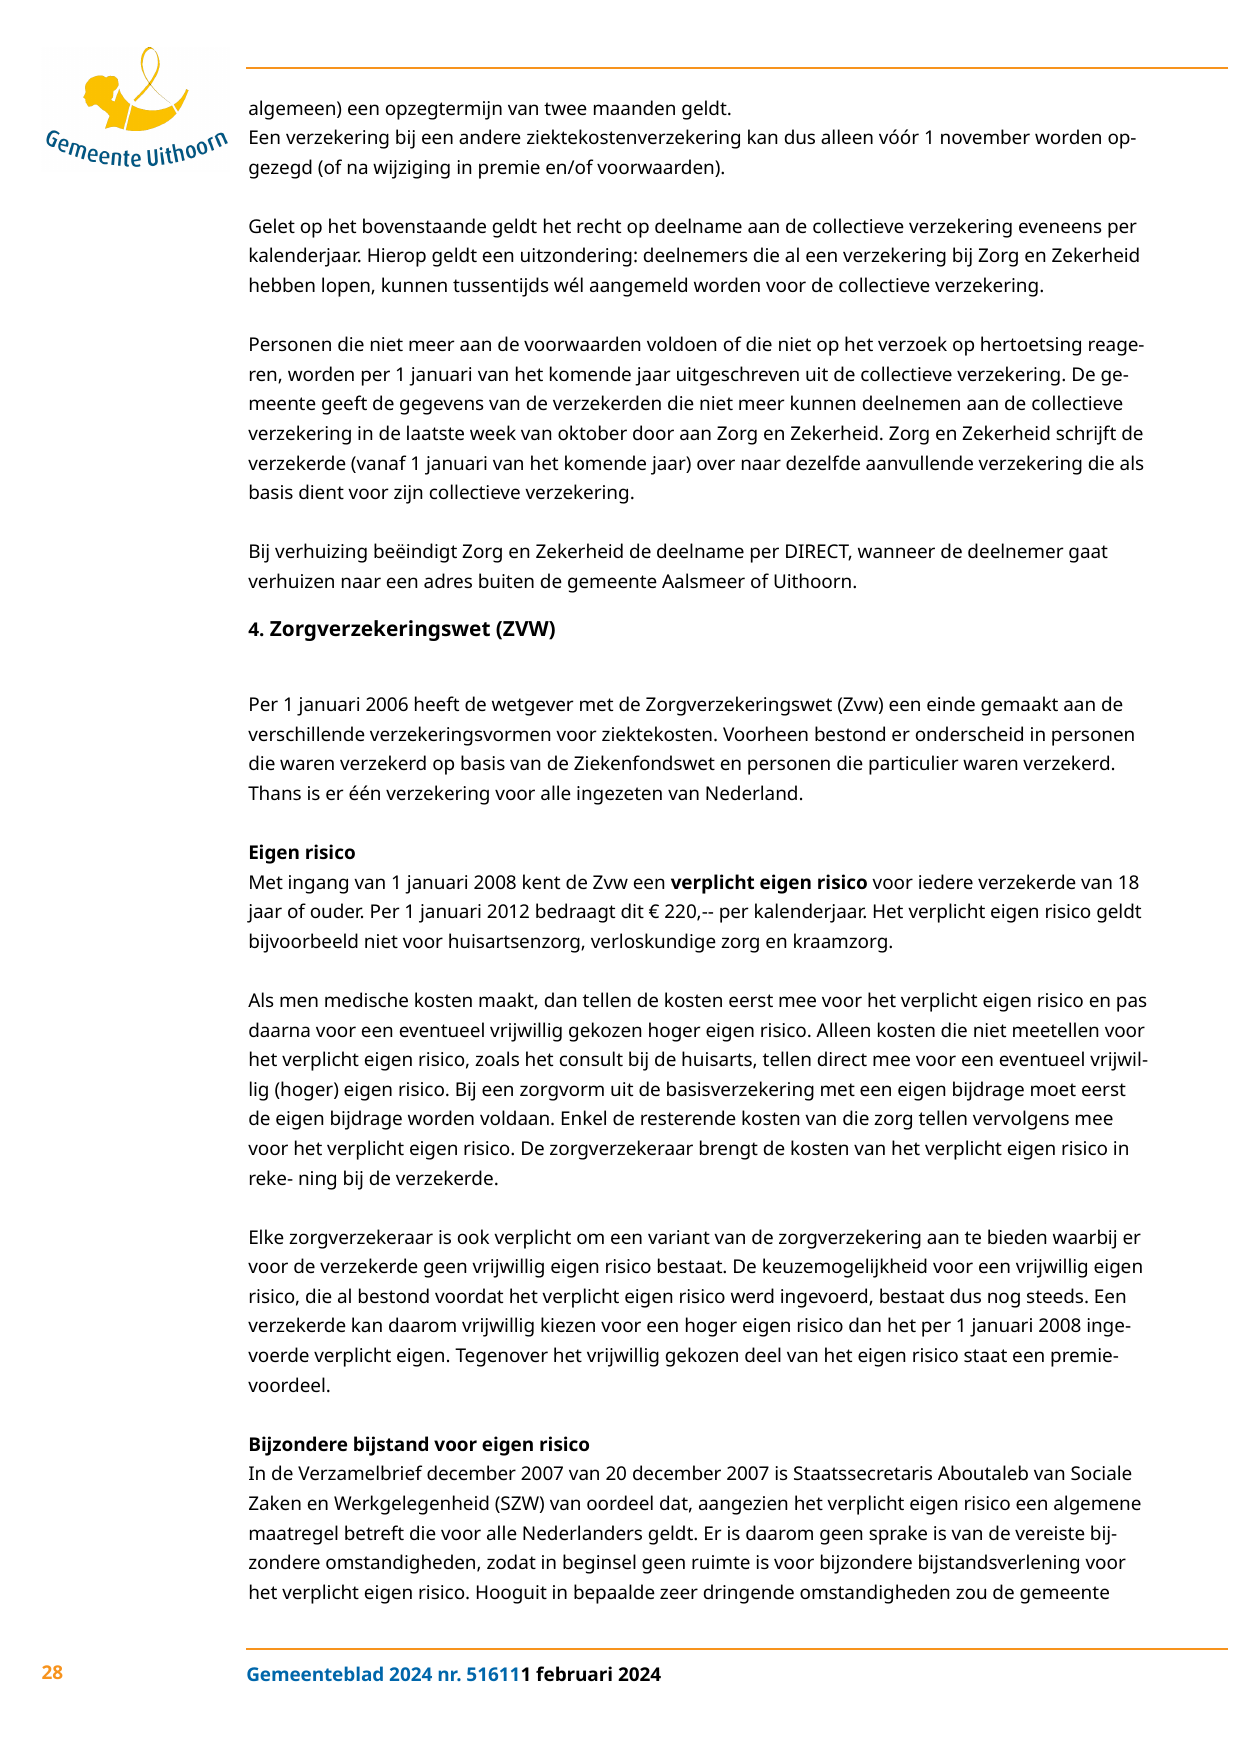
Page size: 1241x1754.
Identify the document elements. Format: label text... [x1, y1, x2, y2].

text Bijzondere bijstand voor eigen risico [248, 1431, 1152, 1457]
text Eigen risico [248, 839, 1152, 865]
text Met ingang van 1 januari 2008 kent de Zvw een verplicht eigen risico voor iedere verzekerde van 18 jaar of ouder. Per 1 januari 2012 bedraagt dit € 220,-- per kalenderjaar. Het verplicht eigen risico geldt bijvoorbeeld niet voor huisartsenzorg, verloskundige zorg en kraamzorg. [248, 869, 1152, 954]
text Elke zorgverzekeraar is ook verplicht om een variant van de zorgverzekering aan te bieden waarbij er voor de verzekerde geen vrijwillig eigen risico bestaat. De keuzemogelijkheid voor een vrijwillig eigen risico, die al bestond voordat het verplicht eigen risico werd ingevoerd, bestaat dus nog steeds. Een verzekerde kan daarom vrijwillig kiezen voor een hoger eigen risico dan het per 1 januari 2008 inge- voerde verplicht eigen. Tegenover het vrijwillig gekozen deel van het eigen risico staat een premie- voordeel. [248, 1224, 1152, 1398]
picture [41, 47, 231, 172]
text Gelet op het bovenstaande geldt het recht op deelname aan de collectieve verzekering eveneens per kalenderjaar. Hierop geldt een uitzondering: deelnemers die al een verzekering bij Zorg en Zekerheid hebben lopen, kunnen tussentijds wél aangemeld worden voor de collectieve verzekering. [248, 213, 1152, 298]
text algemeen) een opzegtermijn van twee maanden geldt. [248, 95, 1152, 121]
text Personen die niet meer aan de voorwaarden voldoen of die niet op het verzoek op hertoetsing reage- ren, worden per 1 januari van het komende jaar uitgeschreven uit de collectieve verzekering. De ge- meente geeft de gegevens van de verzekerden die niet meer kunnen deelnemen aan de collectieve verzekering in de laatste week van oktober door aan Zorg en Zekerheid. Zorg en Zekerheid schrijft de verzekerde (vanaf 1 januari van het komende jaar) over naar dezelfde aanvullende verzekering die als basis dient voor zijn collectieve verzekering. [248, 331, 1152, 505]
text Een verzekering bij een andere ziektekostenverzekering kan dus alleen vóór 1 november worden op- gezegd (of na wijziging in premie en/of voorwaarden). [248, 124, 1152, 180]
text 4. Zorgverzekeringswet (ZVW) [248, 614, 1152, 642]
text In de Verzamelbrief december 2007 van 20 december 2007 is Staatssecretaris Aboutaleb van Sociale Zaken en Werkgelegenheid (SZW) van oordeel dat, aangezien het verplicht eigen risico een algemene maatregel betreft die voor alle Nederlanders geldt. Er is daarom geen sprake is van de vereiste bij- zondere omstandigheden, zodat in beginsel geen ruimte is voor bijzondere bijstandsverlening voor het verplicht eigen risico. Hooguit in bepaalde zeer dringende omstandigheden zou de gemeente [248, 1461, 1152, 1605]
text Als men medische kosten maakt, dan tellen de kosten eerst mee voor het verplicht eigen risico en pas daarna voor een eventueel vrijwillig gekozen hoger eigen risico. Alleen kosten die niet meetellen voor het verplicht eigen risico, zoals het consult bij de huisarts, tellen direct mee voor een eventueel vrijwil- lig (hoger) eigen risico. Bij een zorgvorm uit de basisverzekering met een eigen bijdrage moet eerst de eigen bijdrage worden voldaan. Enkel de resterende kosten van die zorg tellen vervolgens mee voor het verplicht eigen risico. De zorgverzekeraar brengt de kosten van het verplicht eigen risico in reke- ning bij de verzekerde. [248, 987, 1152, 1191]
text Bij verhuizing beëindigt Zorg en Zekerheid de deelname per DIRECT, wanneer de deelnemer gaat verhuizen naar een adres buiten de gemeente Aalsmeer of Uithoorn. [248, 538, 1152, 594]
text Per 1 januari 2006 heeft de wetgever met de Zorgverzekeringswet (Zvw) een einde gemaakt aan de verschillende verzekeringsvormen voor ziektekosten. Voorheen bestond er onderscheid in personen die waren verzekerd op basis van de Ziekenfondswet en personen die particulier waren verzekerd. Thans is er één verzekering voor alle ingezeten van Nederland. [248, 691, 1152, 806]
